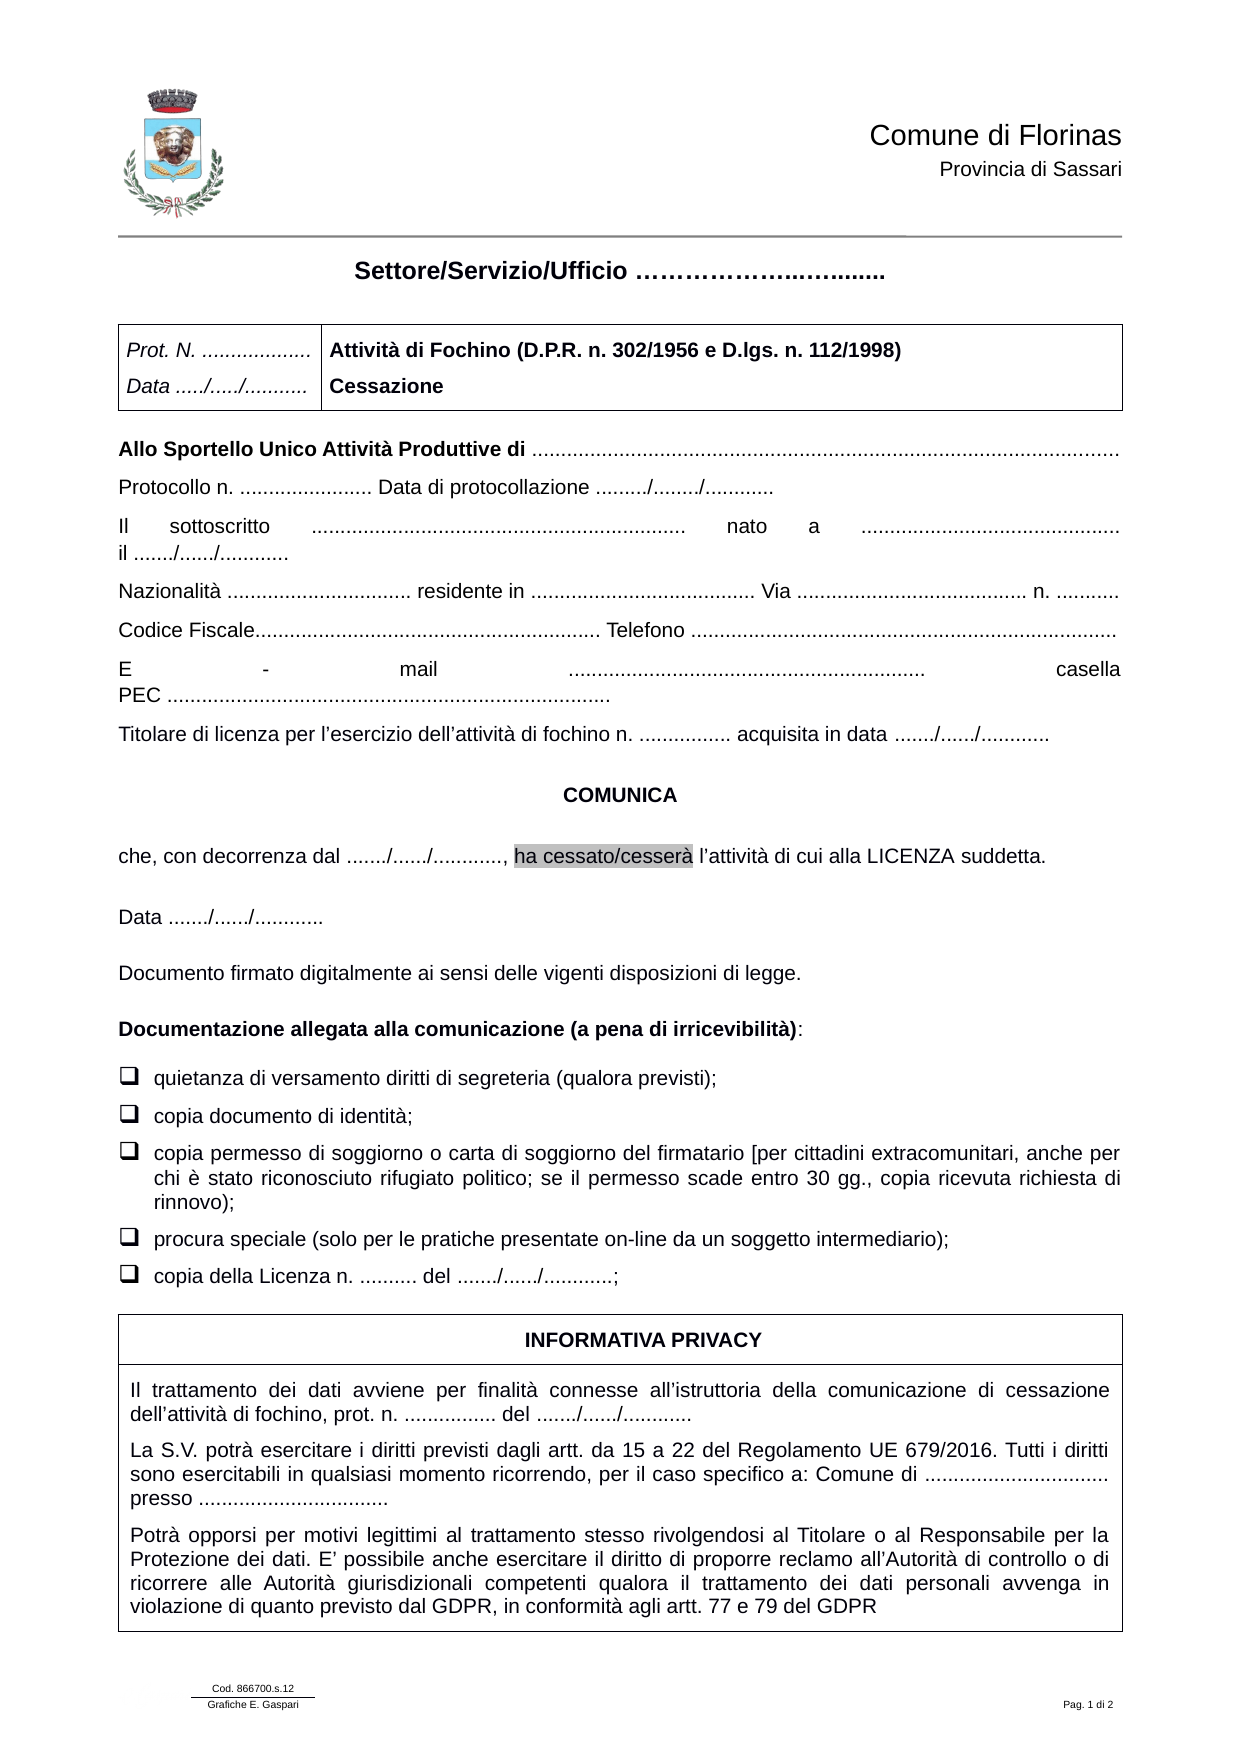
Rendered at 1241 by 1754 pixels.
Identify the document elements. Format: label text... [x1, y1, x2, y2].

text Nazionalità ................................ residente in ....................................... Via ........................................ n. ........... [118, 579, 1122, 603]
text Protocollo n. ....................... Data di protocollazione ........./......../............ [118, 475, 1122, 499]
text Documento firmato digitalmente ai sensi delle vigenti disposizioni di legge. [118, 961, 1122, 985]
list quietanza di versamento diritti di segreteria (qualora previsti); [118, 1066, 1122, 1091]
text Data ......./....../............ [118, 905, 1122, 929]
list copia permesso di soggiorno o carta di soggiorno del firmatario [per cittadini extracomunitari, anche per chi è stato riconosciuto rifugiato politico; se il permesso scade entro 30 gg., copia ricevuta richiesta di rinnovo); [118, 1141, 1122, 1214]
text Comune di Florinas [224, 118, 1122, 152]
list copia documento di identità; [118, 1104, 1122, 1129]
text Allo Sportello Unico Attività Produttive di [118, 436, 1122, 460]
text che, con decorrenza dal ......./....../............, ha cessato/cesserà l’attività di cui alla LICENZA suddetta. [118, 844, 1122, 868]
table_header Prot. N. ................... Data ...../...../........... [119, 325, 321, 410]
text E - mail .............................................................. casella PEC ............................................................................. [118, 657, 1122, 707]
text Titolare di licenza per l’esercizio dell’attività di fochino n. ................ acquisita in data ......./....../............ [118, 722, 1122, 746]
text COMUNICA [118, 783, 1122, 807]
picture [122, 87, 224, 219]
list procura speciale (solo per le pratiche presentate on-line da un soggetto intermediario); [118, 1227, 1122, 1252]
table_cell Il trattamento dei dati avviene per finalità connesse all’istruttoria della comunicazione di cessazione dell’attività di fochino, prot. n. ................ del ......./....../............ La S.V. potrà esercitare i diritti previsti dagli artt. da 15 a 22 del Regolamento UE 679/2016. Tutti i diritti sono esercitabili in qualsiasi momento ricorrendo, per il caso specifico a: Comune di ................................ presso ................................. Potrà opporsi per motivi legittimi al trattamento stesso rivolgendosi al Titolare o al Responsabile per la Protezione dei dati. E’ possibile anche esercitare il diritto di proporre reclamo all’Autorità di controllo o di ricorrere alle Autorità giurisdizionali competenti qualora il trattamento dei dati personali avvenga in violazione di quanto previsto dal GDPR, in conformità agli artt. 77 e 79 del GDPR [119, 1365, 1122, 1631]
text Provincia di Sassari [224, 157, 1122, 181]
table_header Attività di Fochino (D.P.R. n. 302/1956 e D.lgs. n. 112/1998) Cessazione [322, 325, 1122, 410]
text Settore/Servizio/Ufficio ………………...…........ [118, 256, 1122, 284]
text Codice Fiscale............................................................ Telefono .......................................................................... [118, 618, 1122, 642]
text Il sottoscritto ................................................................. nato a ............................................. il ......./....../............ [118, 514, 1122, 564]
table_header INFORMATIVA PRIVACY [119, 1315, 1122, 1364]
text Documentazione allegata alla comunicazione (a pena di irricevibilità): [118, 1017, 1122, 1041]
subtitle copia della Licenza n. .......... del ......./....../............; [118, 1264, 1122, 1289]
